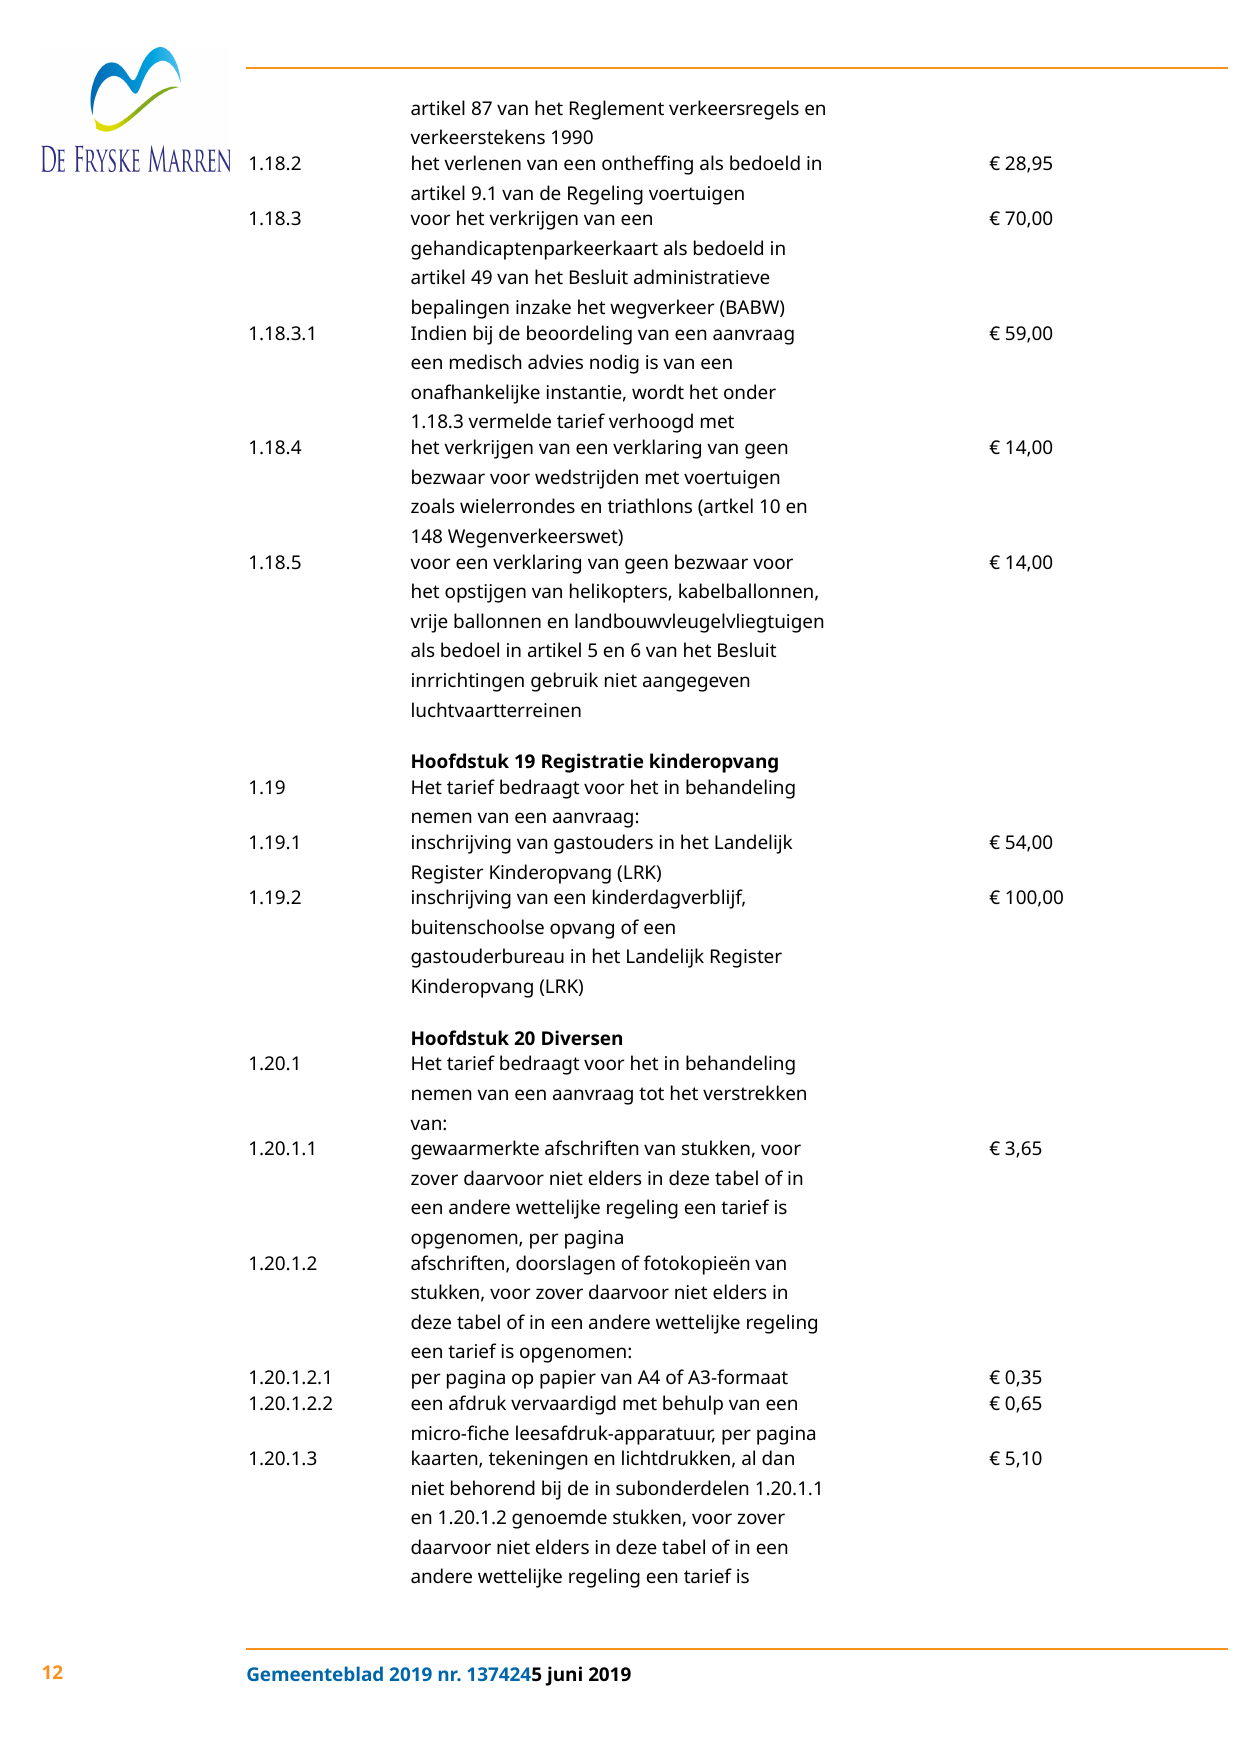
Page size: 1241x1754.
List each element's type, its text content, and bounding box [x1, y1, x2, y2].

table_cell 1.19 [248, 774, 410, 829]
table_cell inschrijving van een kinderdagverblijf, buitenschoolse opvang of een gastouderbureau in het Landelijk Register Kinderopvang (LRK) [410, 885, 827, 999]
table_cell 1.20.1.3 [248, 1445, 410, 1589]
table_cell € 0,35 [989, 1364, 1152, 1390]
table_cell [248, 723, 410, 748]
table_cell [827, 748, 989, 774]
table_cell € 14,00 [989, 549, 1152, 722]
table_cell kaarten, tekeningen en lichtdrukken, al dan niet behorend bij de in subonderdelen 1.20.1.1 en 1.20.1.2 genoemde stukken, voor zover daarvoor niet elders in deze tabel of in een andere wettelijke regeling een tarief is [410, 1445, 827, 1589]
table_cell € 14,00 [989, 434, 1152, 549]
table_cell [989, 95, 1152, 150]
table_cell [827, 1135, 989, 1250]
table_cell 1.18.5 [248, 549, 410, 722]
table_cell Hoofdstuk 19 Registratie kinderopvang [410, 748, 827, 774]
table_cell Het tarief bedraagt voor het in behandeling nemen van een aanvraag tot het verstrekken van: [410, 1051, 827, 1135]
table_cell het verkrijgen van een verklaring van geen bezwaar voor wedstrijden met voertuigen zoals wielerrondes en triathlons (artkel 10 en 148 Wegenverkeerswet) [410, 434, 827, 549]
picture [41, 47, 231, 172]
table_cell [827, 774, 989, 829]
table_cell 1.20.1.2.2 [248, 1390, 410, 1445]
table_cell [827, 999, 989, 1025]
table_cell het verlenen van een ontheffing als bedoeld in artikel 9.1 van de Regeling voertuigen [410, 150, 827, 205]
table_cell artikel 87 van het Reglement verkeersregels en verkeerstekens 1990 [410, 95, 827, 150]
table_cell [248, 1025, 410, 1051]
table_cell [989, 999, 1152, 1025]
table_cell [827, 205, 989, 320]
table_cell 1.20.1 [248, 1051, 410, 1135]
table_cell [827, 1250, 989, 1364]
table_cell [827, 829, 989, 884]
table_cell [989, 1250, 1152, 1364]
table_cell [410, 999, 827, 1025]
table_cell [989, 1051, 1152, 1135]
table_cell € 28,95 [989, 150, 1152, 205]
table_cell [827, 95, 989, 150]
table_cell [827, 1051, 989, 1135]
table_cell Indien bij de beoordeling van een aanvraag een medisch advies nodig is van een onafhankelijke instantie, wordt het onder 1.18.3 vermelde tarief verhoogd met [410, 320, 827, 434]
table_cell [827, 150, 989, 205]
table_cell 1.20.1.1 [248, 1135, 410, 1250]
table_cell [827, 885, 989, 999]
table_cell € 59,00 [989, 320, 1152, 434]
table_cell € 70,00 [989, 205, 1152, 320]
table_cell [827, 320, 989, 434]
table_cell [827, 1445, 989, 1589]
table_cell 1.18.3 [248, 205, 410, 320]
table_cell € 3,65 [989, 1135, 1152, 1250]
table_cell [827, 549, 989, 722]
table_cell [248, 748, 410, 774]
table_cell [827, 1390, 989, 1445]
table_cell inschrijving van gastouders in het Landelijk Register Kinderopvang (LRK) [410, 829, 827, 884]
table_cell 1.19.1 [248, 829, 410, 884]
table_cell 1.18.2 [248, 150, 410, 205]
table_cell [989, 774, 1152, 829]
table_cell [989, 1025, 1152, 1051]
table_cell een afdruk vervaardigd met behulp van een micro-fiche leesafdruk-apparatuur, per pagina [410, 1390, 827, 1445]
table_cell Hoofdstuk 20 Diversen [410, 1025, 827, 1051]
table_cell € 5,10 [989, 1445, 1152, 1589]
table_cell [989, 723, 1152, 748]
table_cell € 0,65 [989, 1390, 1152, 1445]
table_cell [248, 95, 410, 150]
table_cell gewaarmerkte afschriften van stukken, voor zover daarvoor niet elders in deze tabel of in een andere wettelijke regeling een tarief is opgenomen, per pagina [410, 1135, 827, 1250]
table_cell [827, 723, 989, 748]
table_cell Het tarief bedraagt voor het in behandeling nemen van een aanvraag: [410, 774, 827, 829]
table_cell [827, 1025, 989, 1051]
table_cell € 54,00 [989, 829, 1152, 884]
table_cell [989, 748, 1152, 774]
table_cell € 100,00 [989, 885, 1152, 999]
table_cell voor het verkrijgen van een gehandicaptenparkeerkaart als bedoeld in artikel 49 van het Besluit administratieve bepalingen inzake het wegverkeer (BABW) [410, 205, 827, 320]
table_cell 1.20.1.2.1 [248, 1364, 410, 1390]
table_cell per pagina op papier van A4 of A3-formaat [410, 1364, 827, 1390]
table_cell afschriften, doorslagen of fotokopieën van stukken, voor zover daarvoor niet elders in deze tabel of in een andere wettelijke regeling een tarief is opgenomen: [410, 1250, 827, 1364]
table_cell [248, 999, 410, 1025]
table_cell [827, 434, 989, 549]
table_cell voor een verklaring van geen bezwaar voor het opstijgen van helikopters, kabelballonnen, vrije ballonnen en landbouwvleugelvliegtuigen als bedoel in artikel 5 en 6 van het Besluit inrrichtingen gebruik niet aangegeven luchtvaartterreinen [410, 549, 827, 722]
table_cell [827, 1364, 989, 1390]
table_cell 1.20.1.2 [248, 1250, 410, 1364]
table_cell 1.18.3.1 [248, 320, 410, 434]
table_cell [410, 723, 827, 748]
table_cell 1.18.4 [248, 434, 410, 549]
table_cell 1.19.2 [248, 885, 410, 999]
